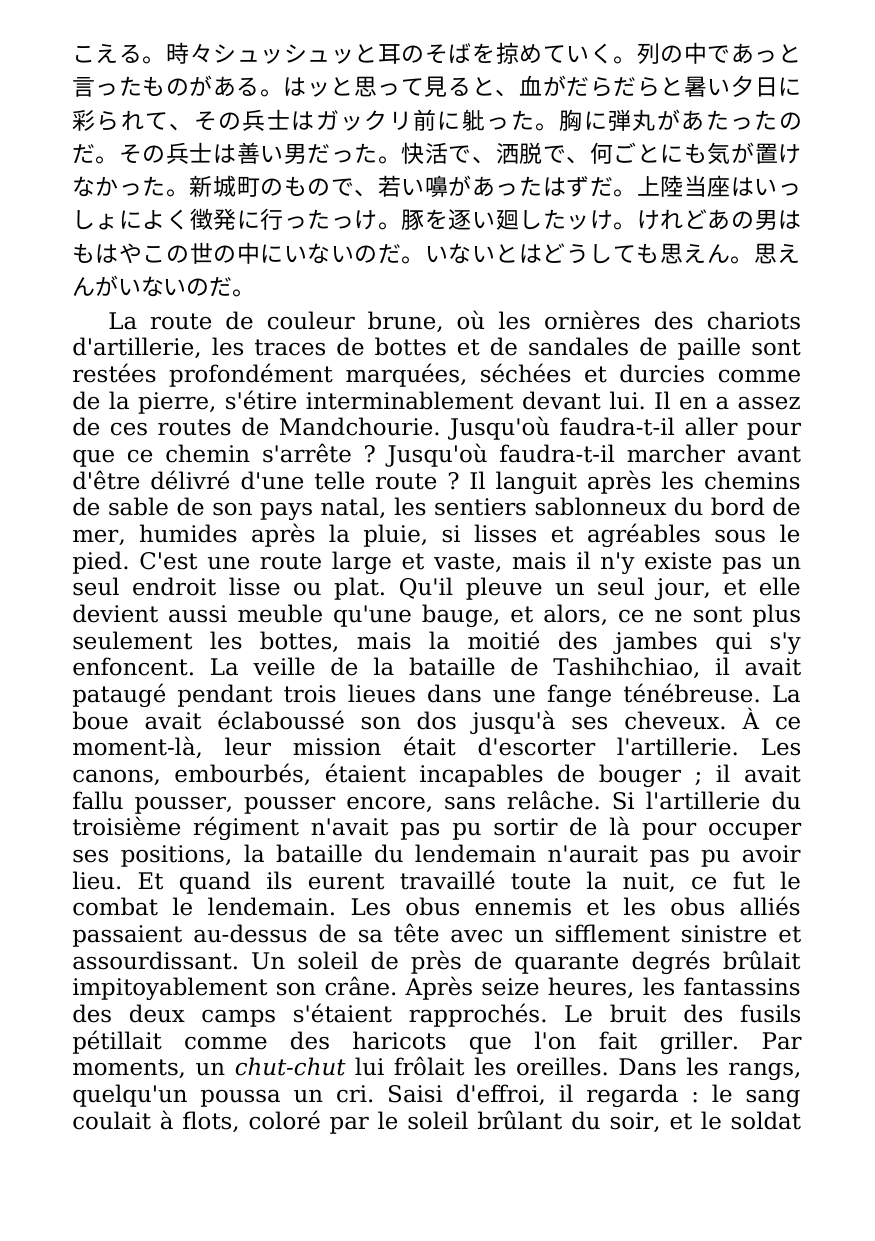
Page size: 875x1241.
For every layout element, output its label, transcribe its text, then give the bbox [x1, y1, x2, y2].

text こえる。時々シュッシュッと耳のそばを掠めていく。列の中であっと言ったものがある。はッと思って見ると、血がだらだらと暑い夕日に彩られて、その兵士はガックリ前に𨈚った。胸に弾丸があたったのだ。その兵士は善い男だった。快活で、洒脱で、何ごとにも気が置けなかった。新城町のもので、若い嚊があったはずだ。上陸当座はいっしょによく徴発に行ったっけ。豚を逐い廻したッけ。けれどあの男はもはやこの世の中にいないのだ。いないとはどうしても思えん。思えんがいないのだ。 [72, 36, 802, 302]
text La route de couleur brune, où les ornières des chariots d'artillerie, les traces de bottes et de sandales de paille sont restées profondément marquées, séchées et durcies comme de la pierre, s'étire interminablement devant lui. Il en a assez de ces routes de Mandchourie. Jusqu'où faudra-t-il aller pour que ce chemin s'arrête ? Jusqu'où faudra-t-il marcher avant d'être délivré d'une telle route ? Il languit après les chemins de sable de son pays natal, les sentiers sablonneux du bord de mer, humides après la pluie, si lisses et agréables sous le pied. C'est une route large et vaste, mais il n'y existe pas un seul endroit lisse ou plat. Qu'il pleuve un seul jour, et elle devient aussi meuble qu'une bauge, et alors, ce ne sont plus seulement les bottes, mais la moitié des jambes qui s'y enfoncent. La veille de la bataille de Tashihchiao, il avait pataugé pendant trois lieues dans une fange ténébreuse. La boue avait éclaboussé son dos jusqu'à ses cheveux. À ce moment-là, leur mission était d'escorter l'artillerie. Les canons, embourbés, étaient incapables de bouger ; il avait fallu pousser, pousser encore, sans relâche. Si l'artillerie du troisième régiment n'avait pas pu sortir de là pour occuper ses positions, la bataille du lendemain n'aurait pas pu avoir lieu. Et quand ils eurent travaillé toute la nuit, ce fut le combat le lendemain. Les obus ennemis et les obus alliés passaient au-dessus de sa tête avec un sifflement sinistre et assourdissant. Un soleil de près de quarante degrés brûlait impitoyablement son crâne. Après seize heures, les fantassins des deux camps s'étaient rapprochés. Le bruit des fusils pétillait comme des haricots que l'on fait griller. Par moments, un chut-chut lui frôlait les oreilles. Dans les rangs, quelqu'un poussa un cri. Saisi d'effroi, il regarda : le sang coulait à flots, coloré par le soleil brûlant du soir, et le soldat [72, 308, 802, 1134]
